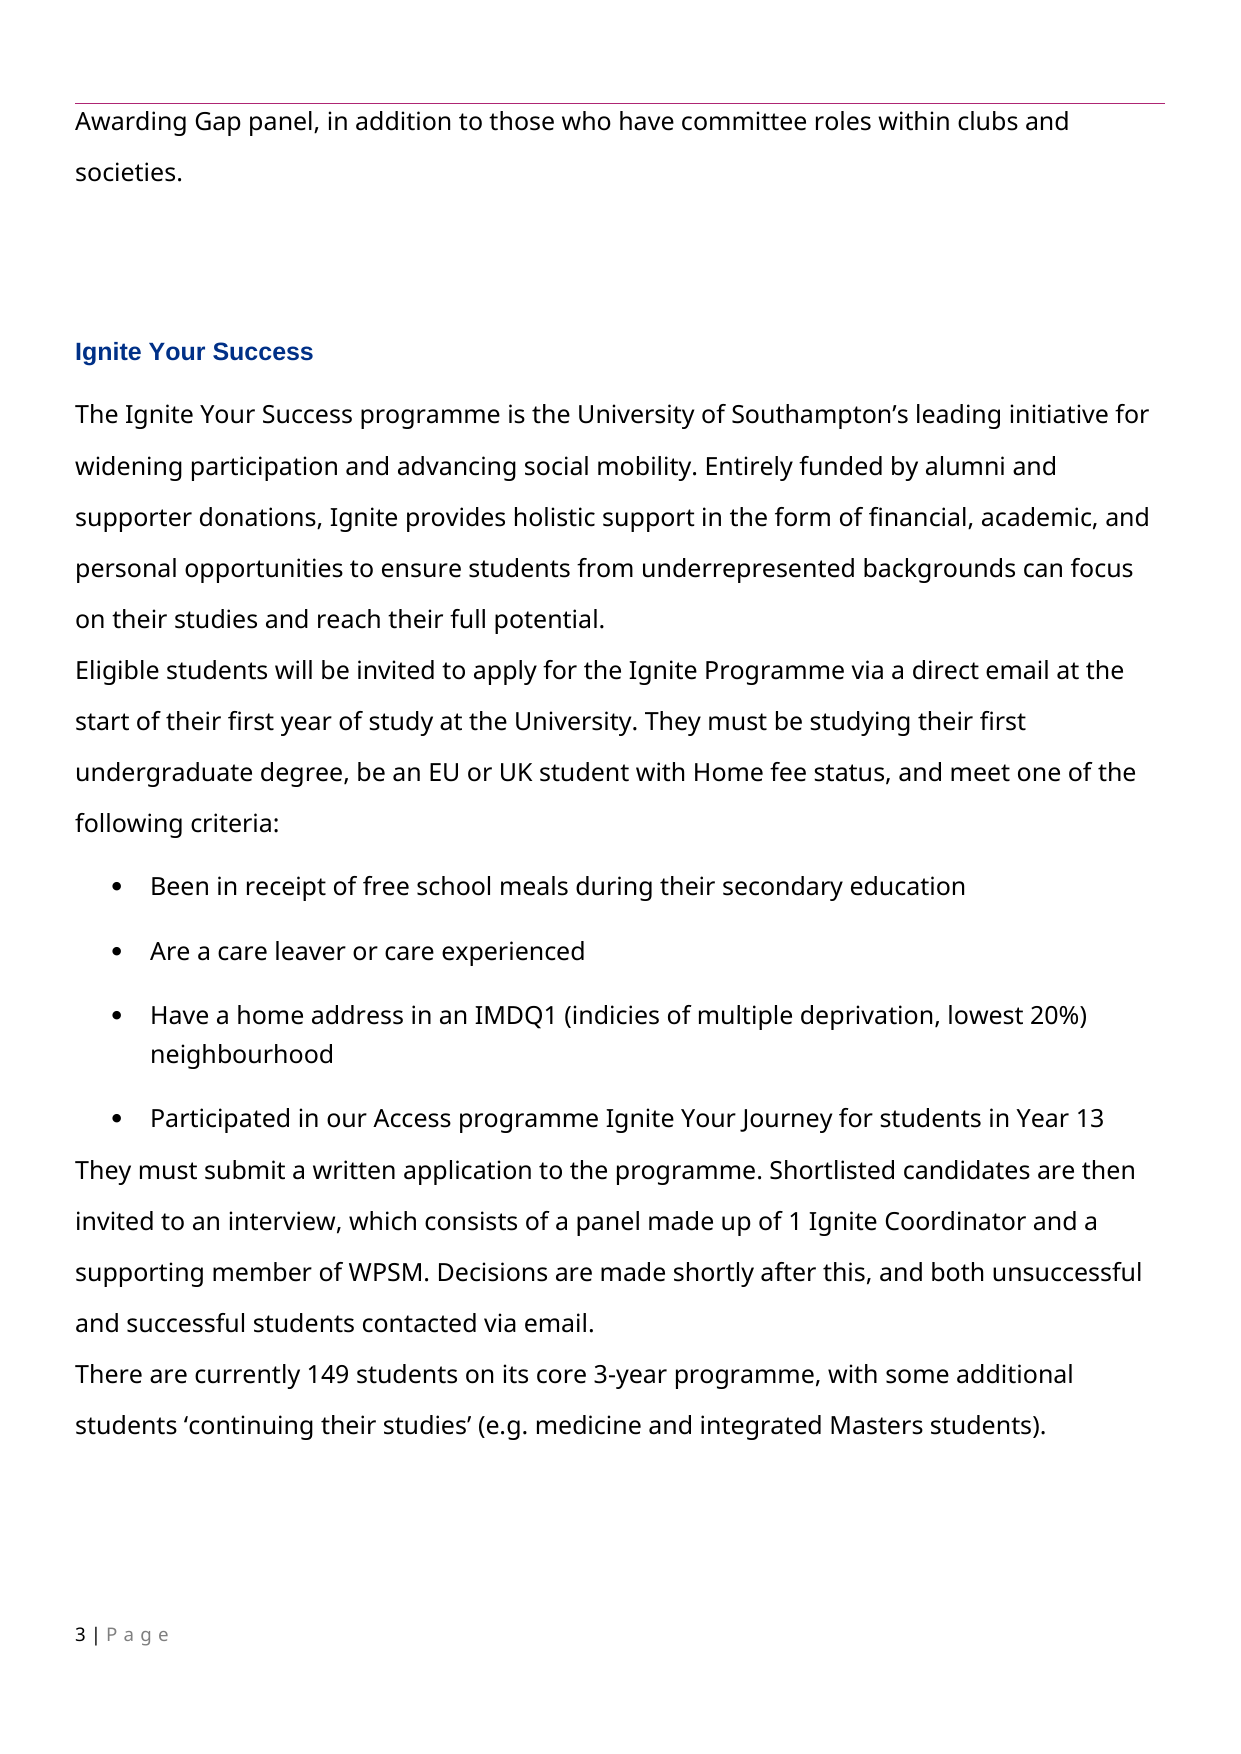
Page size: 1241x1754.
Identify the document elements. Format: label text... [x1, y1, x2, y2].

list Are a care leaver or care experienced [112, 933, 1165, 967]
subtitle Ignite Your Success [75, 337, 1165, 366]
text They must submit a written application to the programme. Shortlisted candidates are then invited to an interview, which consists of a panel made up of 1 Ignite Coordinator and a supporting member of WPSM. Decisions are made shortly after this, and both unsuccessful and successful students contacted via email. [75, 1152, 1165, 1339]
text The Ignite Your Success programme is the University of Southampton’s leading initiative for widening participation and advancing social mobility. Entirely funded by alumni and supporter donations, Ignite provides holistic support in the form of financial, academic, and personal opportunities to ensure students from underrepresented backgrounds can focus on their studies and reach their full potential. [75, 397, 1165, 635]
list Participated in our Access programme Ignite Your Journey for students in Year 13 [112, 1101, 1165, 1135]
list Have a home address in an IMDQ1 (indicies of multiple deprivation, lowest 20%) neighbourhood [112, 997, 1165, 1071]
list Been in receipt of free school meals during their secondary education [112, 869, 1165, 903]
text Awarding Gap panel, in addition to those who have committee roles within clubs and societies. [75, 104, 1165, 189]
text There are currently 149 students on its core 3-year programme, with some additional students ‘continuing their studies’ (e.g. medicine and integrated Masters students). [75, 1357, 1165, 1442]
text Eligible students will be invited to apply for the Ignite Programme via a direct email at the start of their first year of study at the University. They must be studying their first undergraduate degree, be an EU or UK student with Home fee status, and meet one of the following criteria: [75, 652, 1165, 839]
